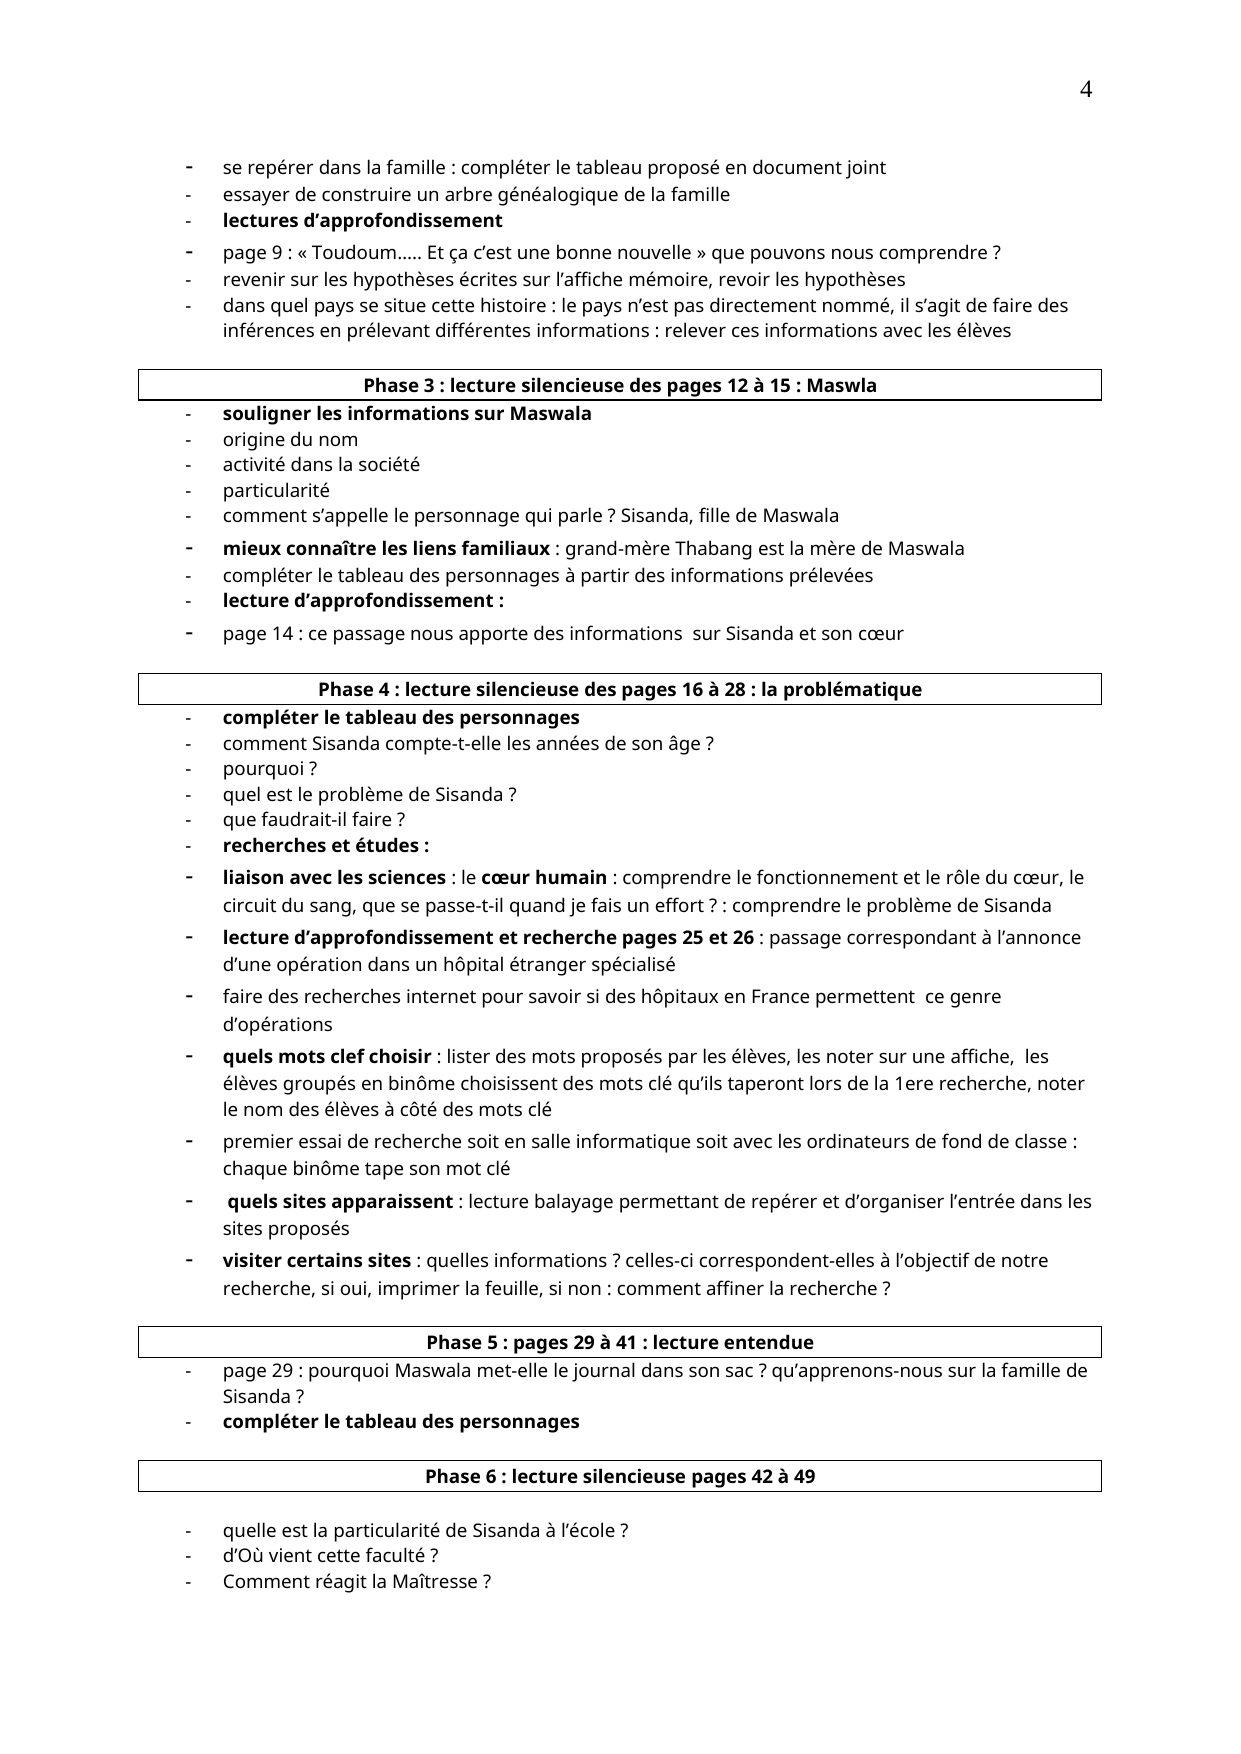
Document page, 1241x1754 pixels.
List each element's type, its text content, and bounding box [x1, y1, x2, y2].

text Phase 6 : lecture silencieuse pages 42 à 49 [139, 1461, 1101, 1491]
list se repérer dans la famille : compléter le tableau proposé en document joint [185, 148, 1093, 182]
list comment s’appelle le personnage qui parle ? Sisanda, fille de Maswala [185, 503, 1093, 528]
list d’Où vient cette faculté ? [185, 1543, 1093, 1568]
list visiter certains sites : quelles informations ? celles-ci correspondent-elles à l’objectif de notre recherche, si oui, imprimer la feuille, si non : comment affiner la recherche ? [185, 1241, 1093, 1300]
list souligner les informations sur Maswala [185, 401, 1093, 426]
text Phase 4 : lecture silencieuse des pages 16 à 28 : la problématique [139, 674, 1101, 704]
list lectures d’approfondissement [185, 207, 1093, 233]
list lecture d’approfondissement et recherche pages 25 et 26 : passage correspondant à l’annonce d’une opération dans un hôpital étranger spécialisé [185, 917, 1093, 977]
list particularité [185, 477, 1093, 503]
list mieux connaître les liens familiaux : grand-mère Thabang est la mère de Maswala [185, 528, 1093, 562]
list compléter le tableau des personnages [185, 705, 1093, 730]
list compléter le tableau des personnages à partir des informations prélevées [185, 562, 1093, 588]
list faire des recherches internet pour savoir si des hôpitaux en France permettent ce genre d’opérations [185, 977, 1093, 1037]
list liaison avec les sciences : le cœur humain : comprendre le fonctionnement et le rôle du cœur, le circuit du sang, que se passe-t-il quand je fais un effort ? : comprendre le problème de Sisanda [185, 858, 1093, 917]
list pourquoi ? [185, 756, 1093, 781]
list premier essai de recherche soit en salle informatique soit avec les ordinateurs de fond de classe : chaque binôme tape son mot clé [185, 1122, 1093, 1181]
list comment Sisanda compte-t-elle les années de son âge ? [185, 730, 1093, 756]
list compléter le tableau des personnages [185, 1409, 1093, 1434]
list quelle est la particularité de Sisanda à l’école ? [185, 1517, 1093, 1543]
list quels sites apparaissent : lecture balayage permettant de repérer et d’organiser l’entrée dans les sites proposés [185, 1181, 1093, 1241]
list activité dans la société [185, 452, 1093, 477]
list page 29 : pourquoi Maswala met-elle le journal dans son sac ? qu’apprenons-nous sur la famille de Sisanda ? [185, 1358, 1093, 1409]
list essayer de construire un arbre généalogique de la famille [185, 182, 1093, 207]
list origine du nom [185, 426, 1093, 452]
text Phase 5 : pages 29 à 41 : lecture entendue [139, 1327, 1101, 1357]
list page 9 : « Toudoum….. Et ça c’est une bonne nouvelle » que pouvons nous comprendre ? [185, 233, 1093, 267]
list page 14 : ce passage nous apporte des informations sur Sisanda et son cœur [185, 613, 1093, 647]
text Phase 3 : lecture silencieuse des pages 12 à 15 : Maswla [139, 370, 1101, 399]
list quels mots clef choisir : lister des mots proposés par les élèves, les noter sur une affiche, les élèves groupés en binôme choisissent des mots clé qu’ils taperont lors de la 1ere recherche, noter le nom des élèves à côté des mots clé [185, 1037, 1093, 1122]
list recherches et études : [185, 832, 1093, 858]
list revenir sur les hypothèses écrites sur l’affiche mémoire, revoir les hypothèses [185, 267, 1093, 292]
list dans quel pays se situe cette histoire : le pays n’est pas directement nommé, il s’agit de faire des inférences en prélevant différentes informations : relever ces informations avec les élèves [185, 292, 1093, 343]
list quel est le problème de Sisanda ? [185, 781, 1093, 807]
list Comment réagit la Maîtresse ? [185, 1568, 1093, 1594]
list lecture d’approfondissement : [185, 588, 1093, 613]
list que faudrait-il faire ? [185, 807, 1093, 832]
